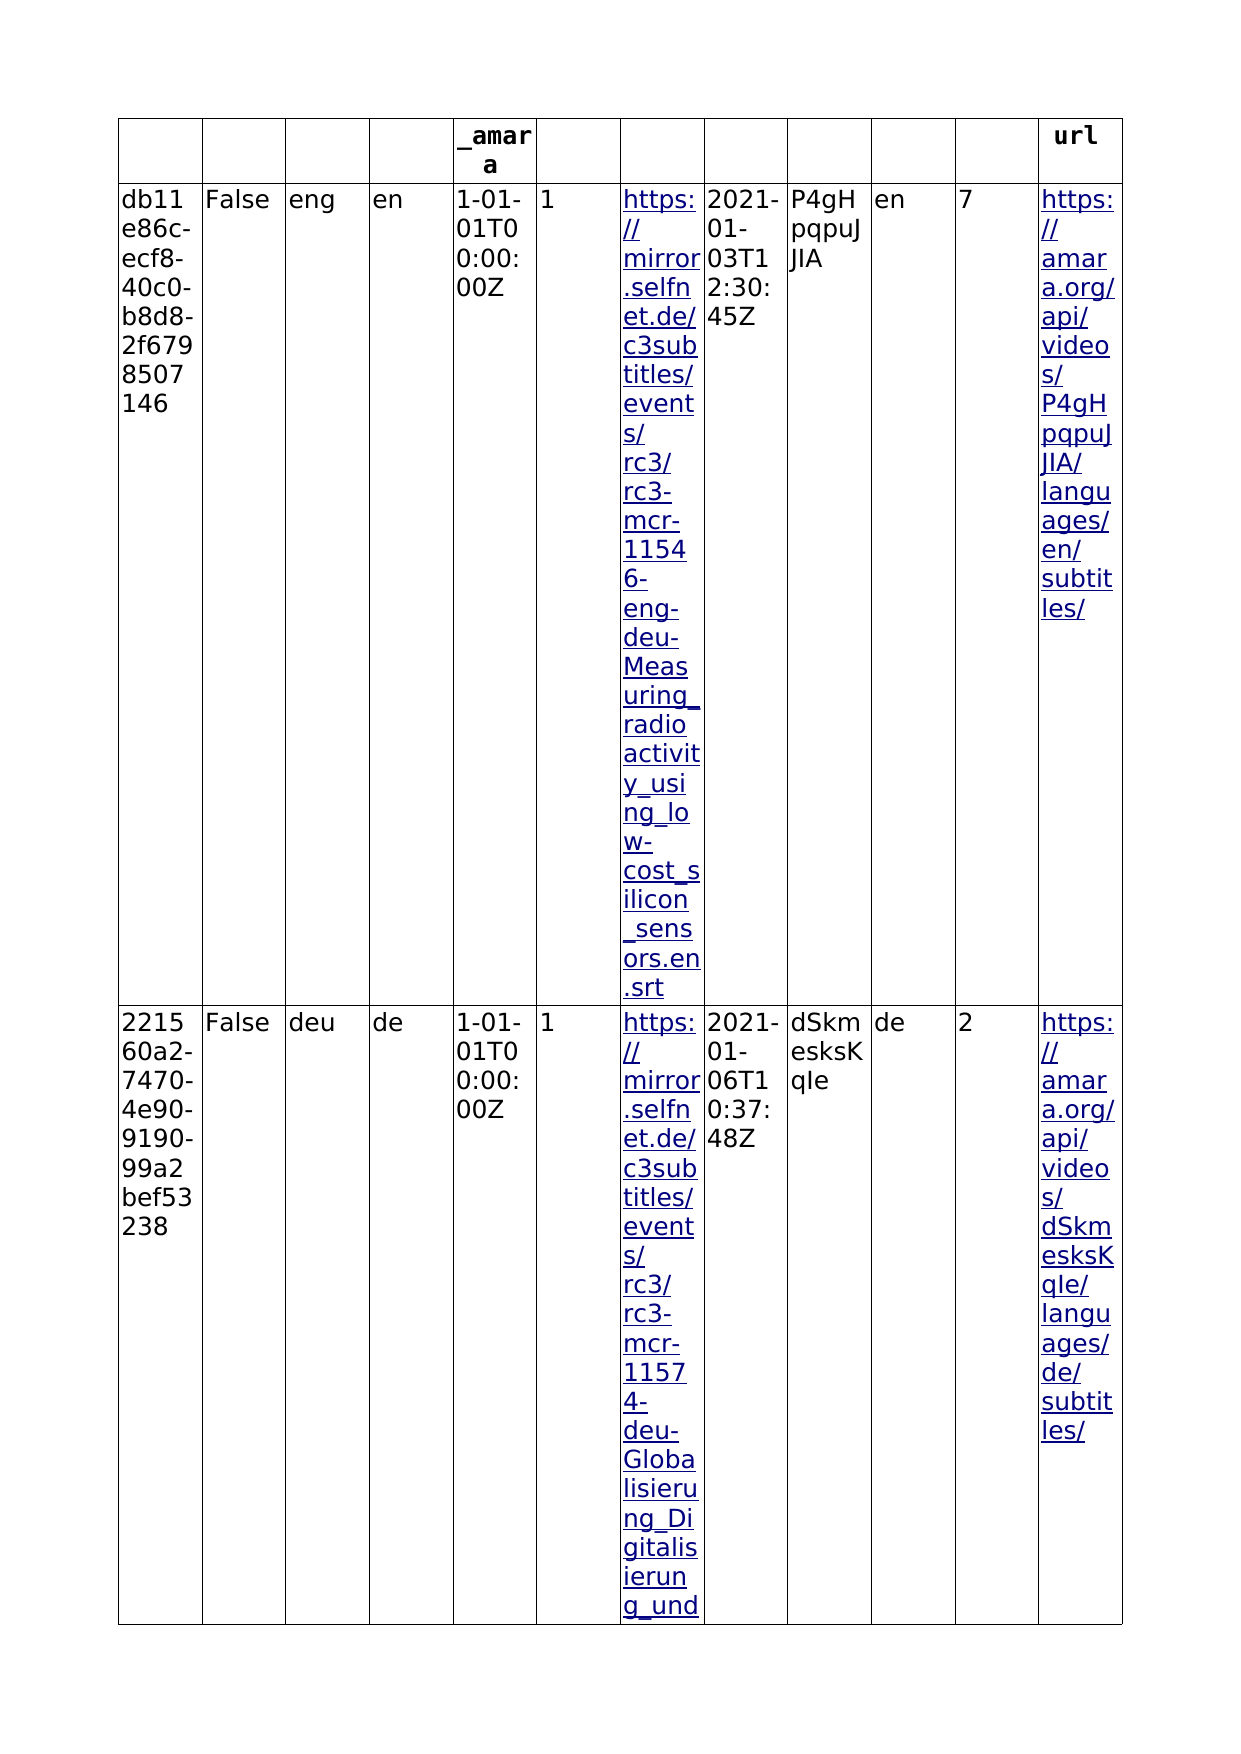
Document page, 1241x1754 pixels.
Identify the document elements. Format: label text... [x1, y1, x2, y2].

table_header [621, 119, 704, 182]
table_header [370, 119, 453, 182]
table_header [872, 119, 955, 182]
table_cell deu [286, 1006, 369, 1623]
table_cell https://mirror.selfnet.de/c3subtitles/events/rc3/rc3-mcr-11546-eng-deu-Measuring_radioactivity_using_low-cost_silicon_sensors.en.srt [621, 184, 704, 1005]
table_cell P4gHpqpuJJIA [788, 184, 871, 1005]
table_cell https://mirror.selfnet.de/c3subtitles/events/rc3/rc3-mcr-11574-deu-Globalisierung_Digitalisierung_und [621, 1006, 704, 1623]
table_cell 1 [537, 1006, 620, 1623]
table_header [286, 119, 369, 182]
table_header [537, 119, 620, 182]
table_cell de [872, 1006, 955, 1623]
table_cell 1-01-01T00:00:00Z [454, 1006, 536, 1623]
table_header _amara [454, 119, 536, 182]
table_cell 2021-01-06T10:37:48Z [705, 1006, 787, 1623]
table_header [203, 119, 285, 182]
table_cell https://amara.org/api/videos/P4gHpqpuJJIA/languages/en/subtitles/ [1039, 184, 1122, 1005]
table_cell de [370, 1006, 453, 1623]
table_cell dSkmesksKqIe [788, 1006, 871, 1623]
table_cell False [203, 184, 285, 1005]
table_cell 2021-01-03T12:30:45Z [705, 184, 787, 1005]
table_header [119, 119, 202, 182]
table_header [956, 119, 1038, 182]
table_header [788, 119, 871, 182]
table_cell False [203, 1006, 285, 1623]
table_header [705, 119, 787, 182]
table_cell 1 [537, 184, 620, 1005]
table_cell eng [286, 184, 369, 1005]
table_cell 221560a2-7470-4e90-9190-99a2bef53238 [119, 1006, 202, 1623]
table_cell https://amara.org/api/videos/dSkmesksKqIe/languages/de/subtitles/ [1039, 1006, 1122, 1623]
table_cell db11e86c-ecf8-40c0-b8d8-2f6798507146 [119, 184, 202, 1005]
table_cell 7 [956, 184, 1038, 1005]
table_cell en [872, 184, 955, 1005]
table_header url [1039, 119, 1122, 182]
table_cell 1-01-01T00:00:00Z [454, 184, 536, 1005]
table_cell en [370, 184, 453, 1005]
table_cell 2 [956, 1006, 1038, 1623]
